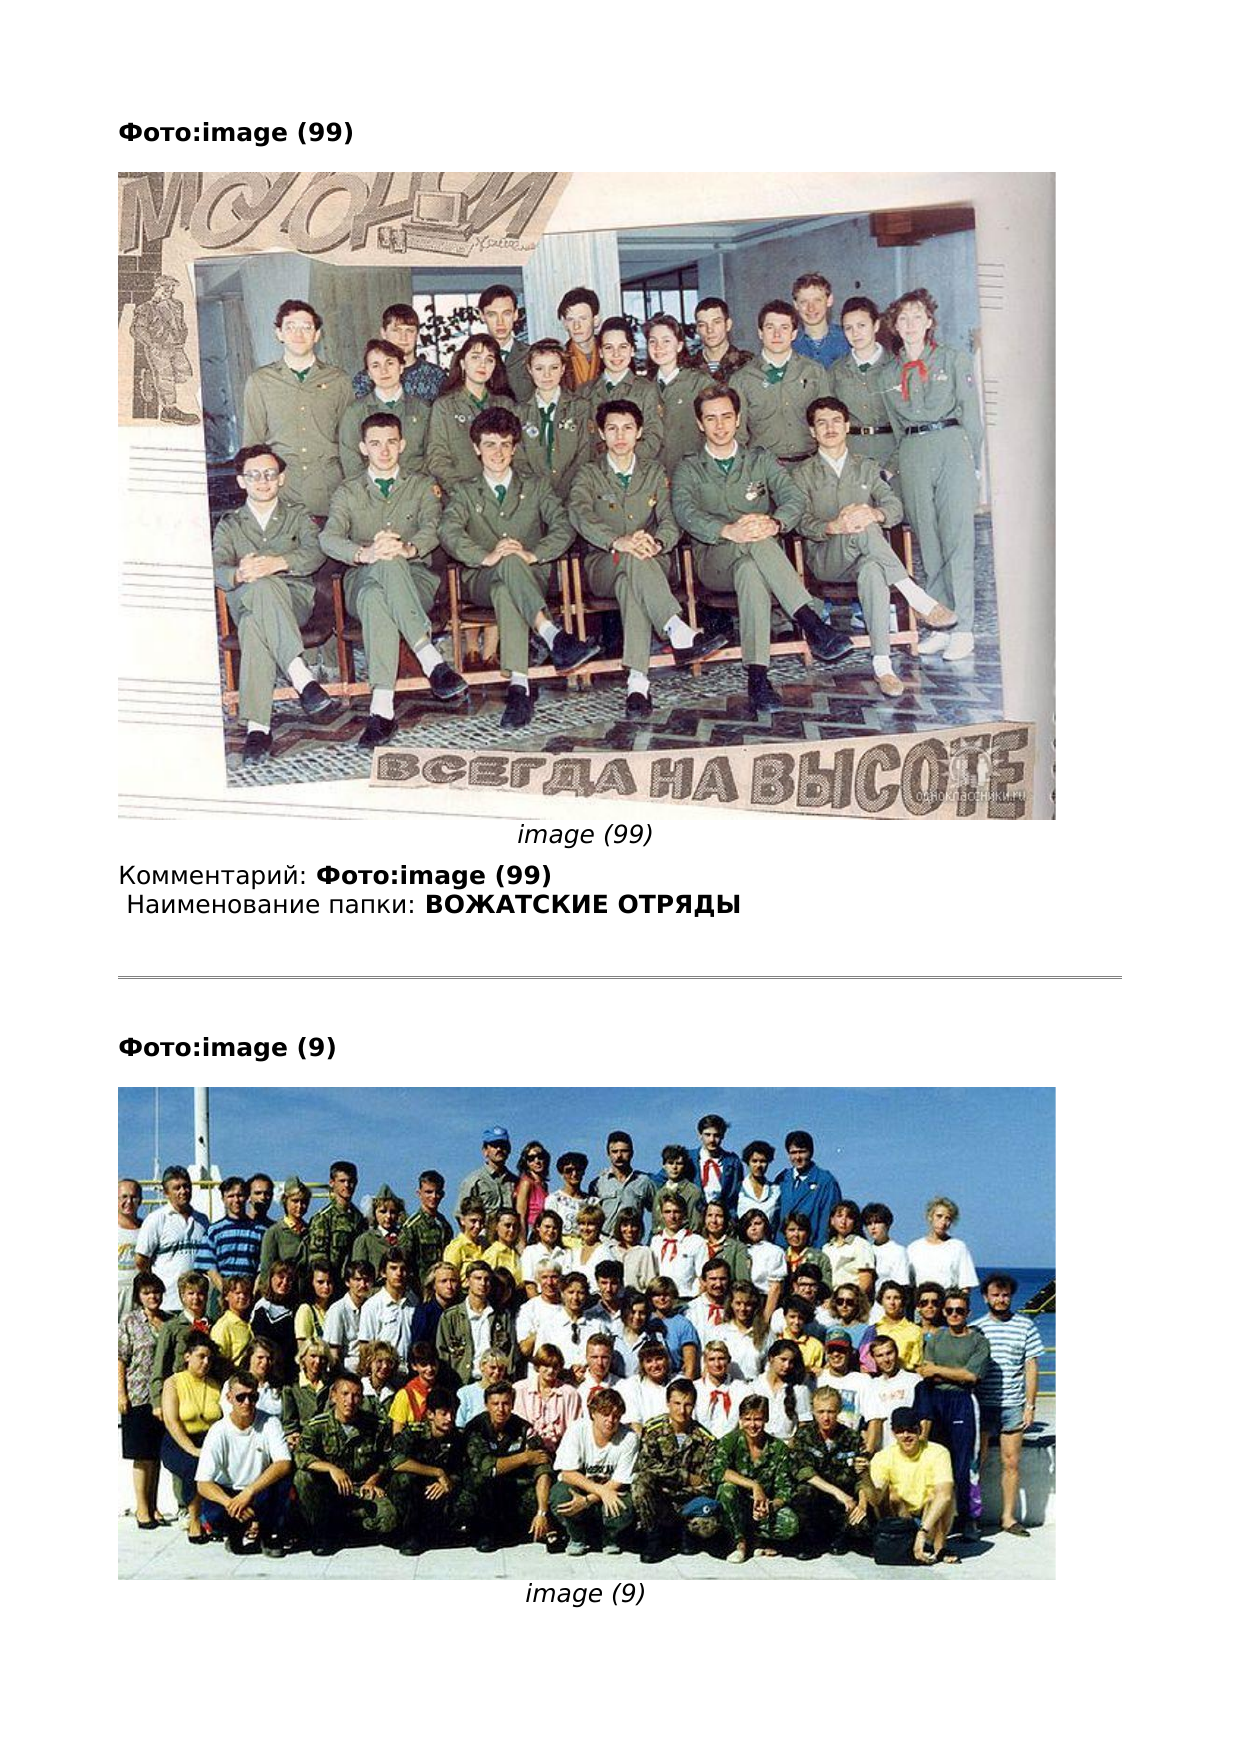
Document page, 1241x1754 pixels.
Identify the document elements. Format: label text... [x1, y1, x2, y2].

picture [118, 1087, 1056, 1580]
text image (9) [118, 1580, 1056, 1608]
text Комментарий: Фото:image (99) Наименование папки: ВОЖАТСКИЕ ОТРЯДЫ [118, 861, 1122, 949]
subtitle Фото:image (9) [118, 1033, 1122, 1062]
subtitle Фото:image (99) [118, 118, 1122, 147]
text image (99) [118, 820, 1056, 849]
picture [118, 172, 1056, 820]
